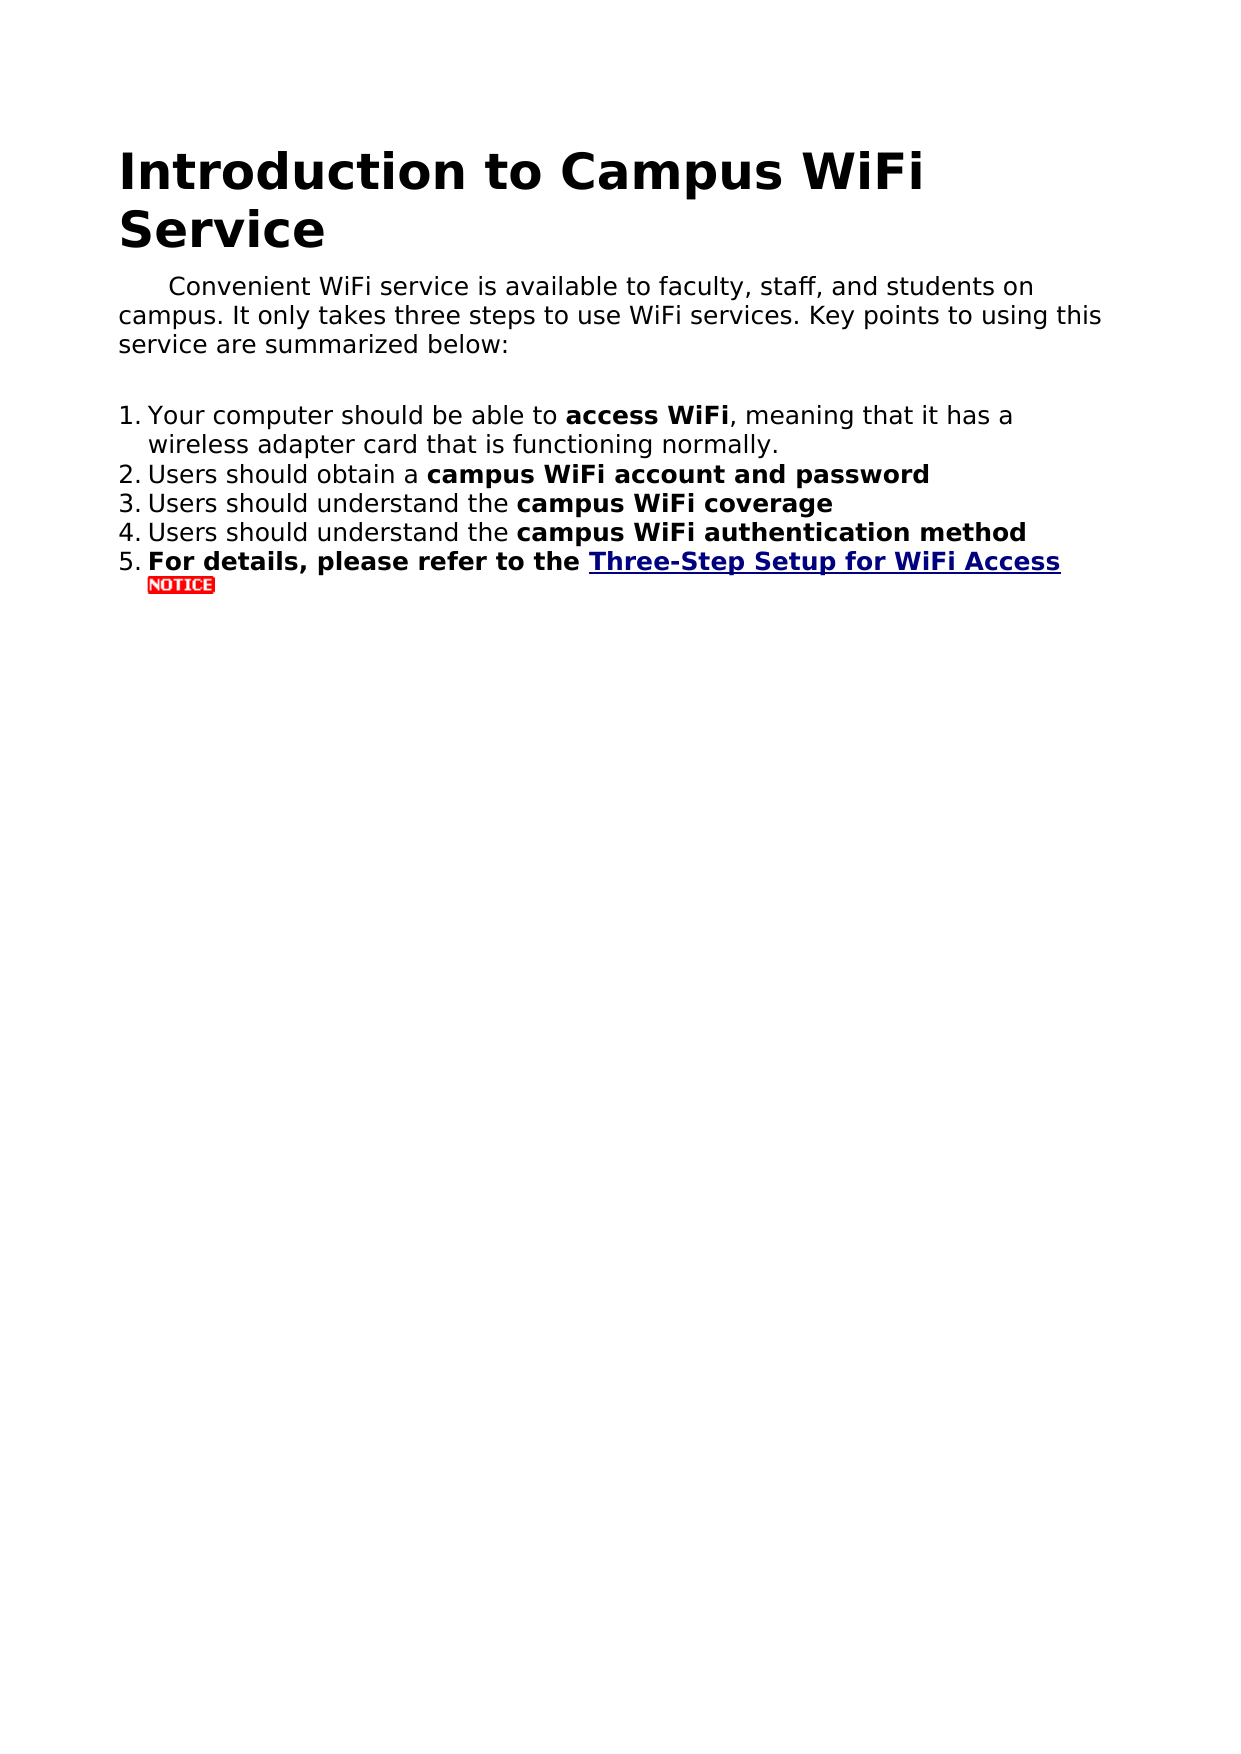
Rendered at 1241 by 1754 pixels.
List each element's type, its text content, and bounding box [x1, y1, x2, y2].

list Users should obtain a campus WiFi account and password [118, 460, 1122, 489]
text Convenient WiFi service is available to faculty, staff, and students on campus. It only takes three steps to use WiFi services. Key points to using this service are summarized below: [118, 272, 1122, 359]
list Your computer should be able to access WiFi, meaning that it has a wireless adapter card that is functioning normally. [118, 402, 1122, 460]
picture [147, 576, 215, 594]
subtitle Introduction to Campus WiFi Service [118, 143, 1122, 259]
list Users should understand the campus WiFi authentication method [118, 518, 1122, 547]
list For details, please refer to the Three-Step Setup for WiFi Access [118, 547, 1122, 594]
list Users should understand the campus WiFi coverage [118, 489, 1122, 518]
